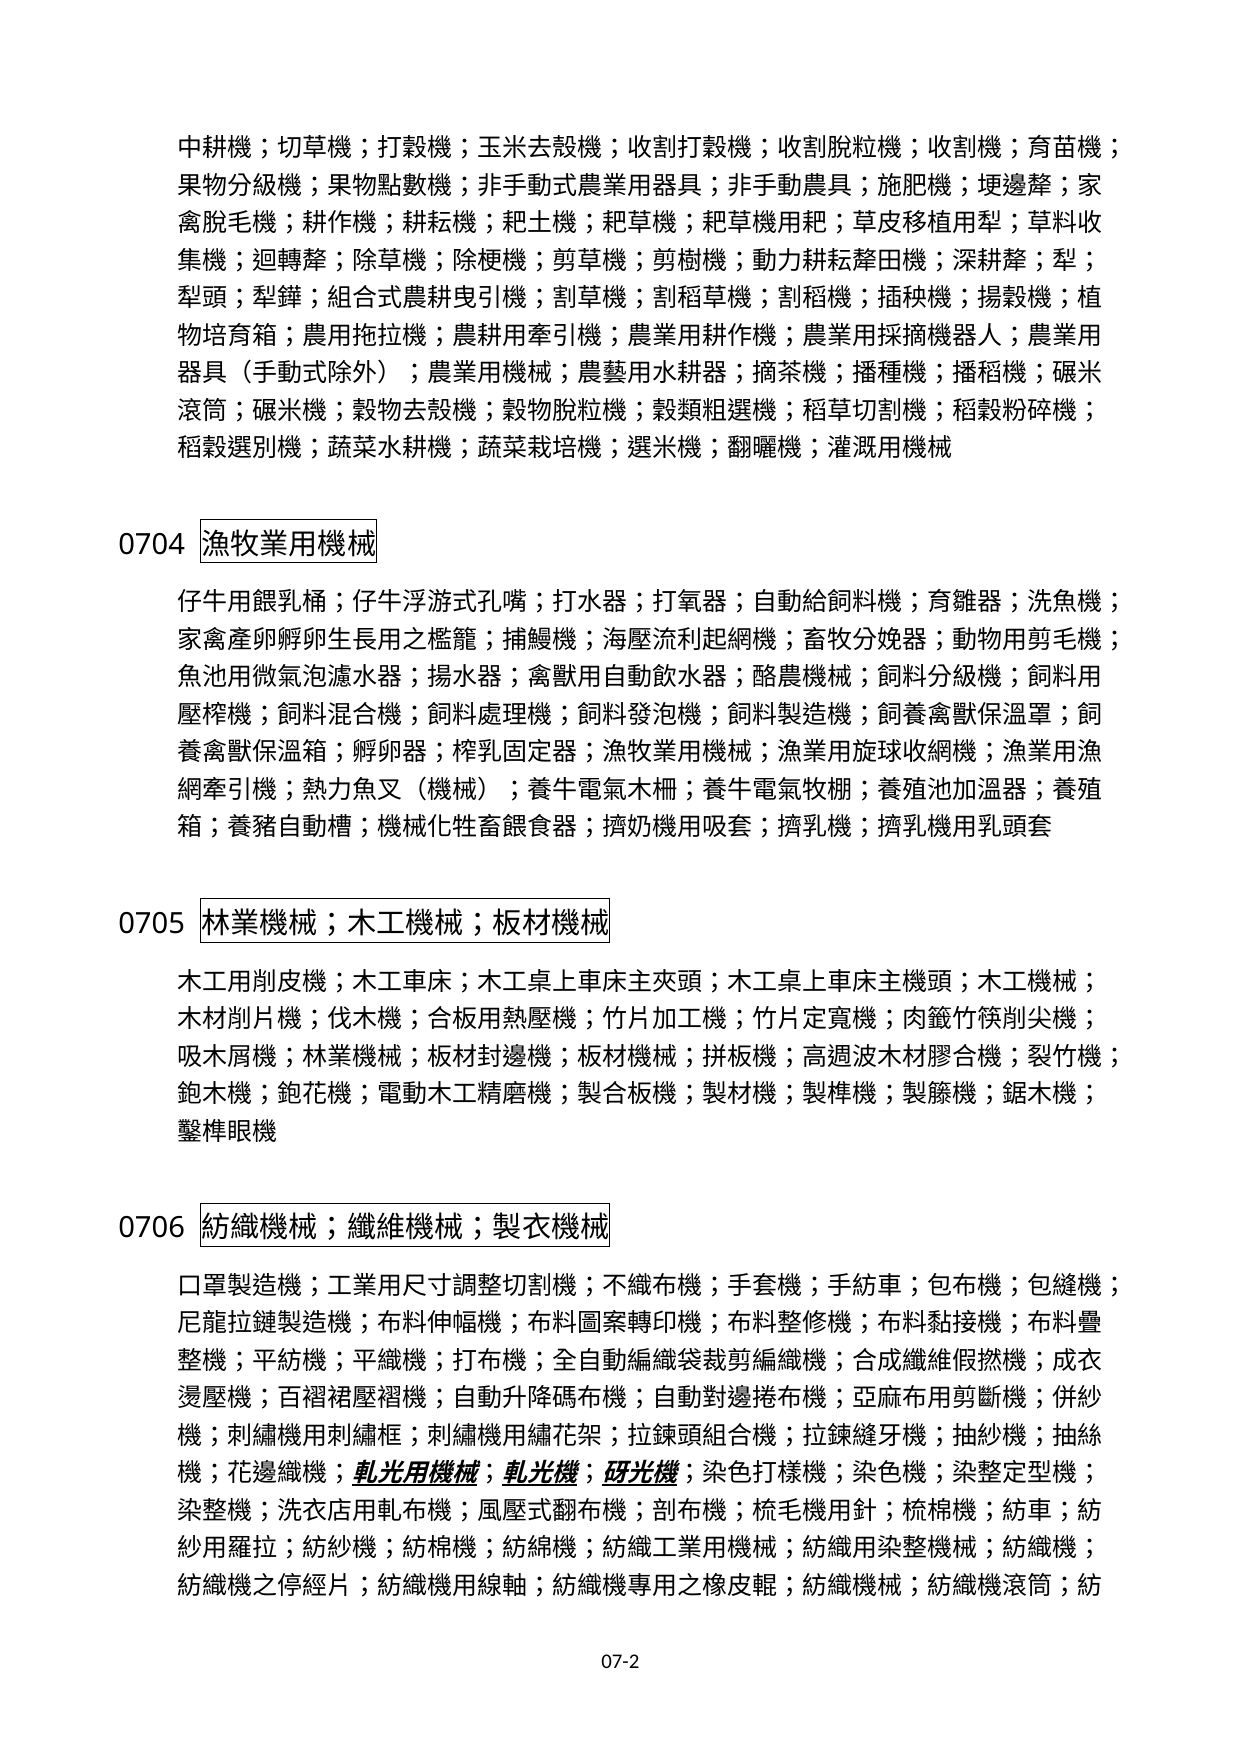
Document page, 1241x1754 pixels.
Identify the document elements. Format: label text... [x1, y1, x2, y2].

text 0705 [118, 900, 200, 942]
text [610, 1204, 1122, 1246]
text 漁牧業用機械 [201, 521, 376, 562]
text [377, 521, 1122, 562]
text 口罩製造機；工業用尺寸調整切割機；不織布機；手套機；手紡車；包布機；包縫機；尼龍拉鏈製造機；布料伸幅機；布料圖案轉印機；布料整修機；布料黏接機；布料疊整機；平紡機；平織機；打布機；全自動編織袋裁剪編織機；合成纖維假撚機；成衣燙壓機；百褶裙壓褶機；自動升降碼布機；自動對邊捲布機；亞麻布用剪斷機；併紗機；刺繡機用刺繡框；刺繡機用繡花架；拉鍊頭組合機；拉鍊縫牙機；抽紗機；抽絲機；花邊織機；軋光用機械；軋光機；砑光機；染色打樣機；染色機；染整定型機；染整機；洗衣店用軋布機；風壓式翻布機；剖布機；梳毛機用針；梳棉機；紡車；紡紗用羅拉；紡紗機；紡棉機；紡綿機；紡織工業用機械；紡織用染整機械；紡織機；紡織機之停經片；紡織機用線軸；紡織機專用之橡皮輥；紡織機械；紡織機滾筒；紡織纖維機械；紗線捲筒機；紗線預縮機；胸罩成型機；起毛機；針布（梳棉機用零件）；針織圓盤機；針織圓盤機紡紗用羅拉；針織機；針織機用針；針織機的推梭框；剪毛機（機械）；彩帶打花機；捲線機；梭（機械零件）；牽伸假撚機；絲棉布分條機；絡紗機；裁布機；鈕釦機；圓編機積極成儲紗送紗器；圓織機；搖紗機；電腦自動打樣機；摺布機；漂洗機；精紡機；蒸布機；製衣機械；撚紗機；撚搓機；熨燙機；編織機；整布機；整平機；整經機；橫編機；燙平壓機；燙袖口機；燙領機；縫合機；縫紉機針；縫袋機；織布輪；織布機（機器）；織布機用梭子；織物用可攜式回轉蒸氣押熨機；織物用可攜式旋轉蒸氣熨壓機；織帶機；織帶機除紗輪；織補機；織機用繞線架；織襪機（機器）；寶塔機；纏布機；襯帶裁斷機；纖維機械 [177, 1264, 1122, 1602]
text 木工用削皮機；木工車床；木工桌上車床主夾頭；木工桌上車床主機頭；木工機械；木材削片機；伐木機；合板用熱壓機；竹片加工機；竹片定寬機；肉籤竹筷削尖機；吸木屑機；林業機械；板材封邊機；板材機械；拼板機；高週波木材膠合機；裂竹機；鉋木機；鉋花機；電動木工精磨機；製合板機；製材機；製榫機；製籐機；鋸木機；鑿榫眼機 [177, 960, 1122, 1148]
text 林業機械；木工機械；板材機械 [201, 900, 609, 942]
text 中耕機；切草機；打穀機；玉米去殼機；收割打穀機；收割脫粒機；收割機；育苗機；果物分級機；果物點數機；非手動式農業用器具；非手動農具；施肥機；埂邊犛；家禽脫毛機；耕作機；耕耘機；耙土機；耙草機；耙草機用耙；草皮移植用犁；草料收集機；迴轉犛；除草機；除梗機；剪草機；剪樹機；動力耕耘犛田機；深耕犛；犁；犁頭；犁鏵；組合式農耕曳引機；割草機；割稻草機；割稻機；插秧機；揚穀機；植物培育箱；農用拖拉機；農耕用牽引機；農業用耕作機；農業用採摘機器人；農業用器具（手動式除外）；農業用機械；農藝用水耕器；摘茶機；播種機；播稻機；碾米滾筒；碾米機；穀物去殼機；穀物脫粒機；穀類粗選機；稻草切割機；稻穀粉碎機；稻穀選別機；蔬菜水耕機；蔬菜栽培機；選米機；翻曬機；灌溉用機械 [177, 127, 1122, 464]
text 0704 [118, 521, 200, 562]
text 仔牛用餵乳桶；仔牛浮游式孔嘴；打水器；打氧器；自動給飼料機；育雛器；洗魚機；家禽產卵孵卵生長用之檻籠；捕鰻機；海壓流利起網機；畜牧分娩器；動物用剪毛機；魚池用微氣泡濾水器；揚水器；禽獸用自動飲水器；酪農機械；飼料分級機；飼料用壓榨機；飼料混合機；飼料處理機；飼料發泡機；飼料製造機；飼養禽獸保溫罩；飼養禽獸保溫箱；孵卵器；榨乳固定器；漁牧業用機械；漁業用旋球收網機；漁業用漁網牽引機；熱力魚叉（機械）；養牛電氣木柵；養牛電氣牧棚；養殖池加溫器；養殖箱；養豬自動槽；機械化牲畜餵食器；擠奶機用吸套；擠乳機；擠乳機用乳頭套 [177, 581, 1122, 844]
text [610, 900, 1122, 942]
text 紡織機械；纖維機械；製衣機械 [201, 1204, 609, 1246]
text 0706 [118, 1204, 200, 1246]
